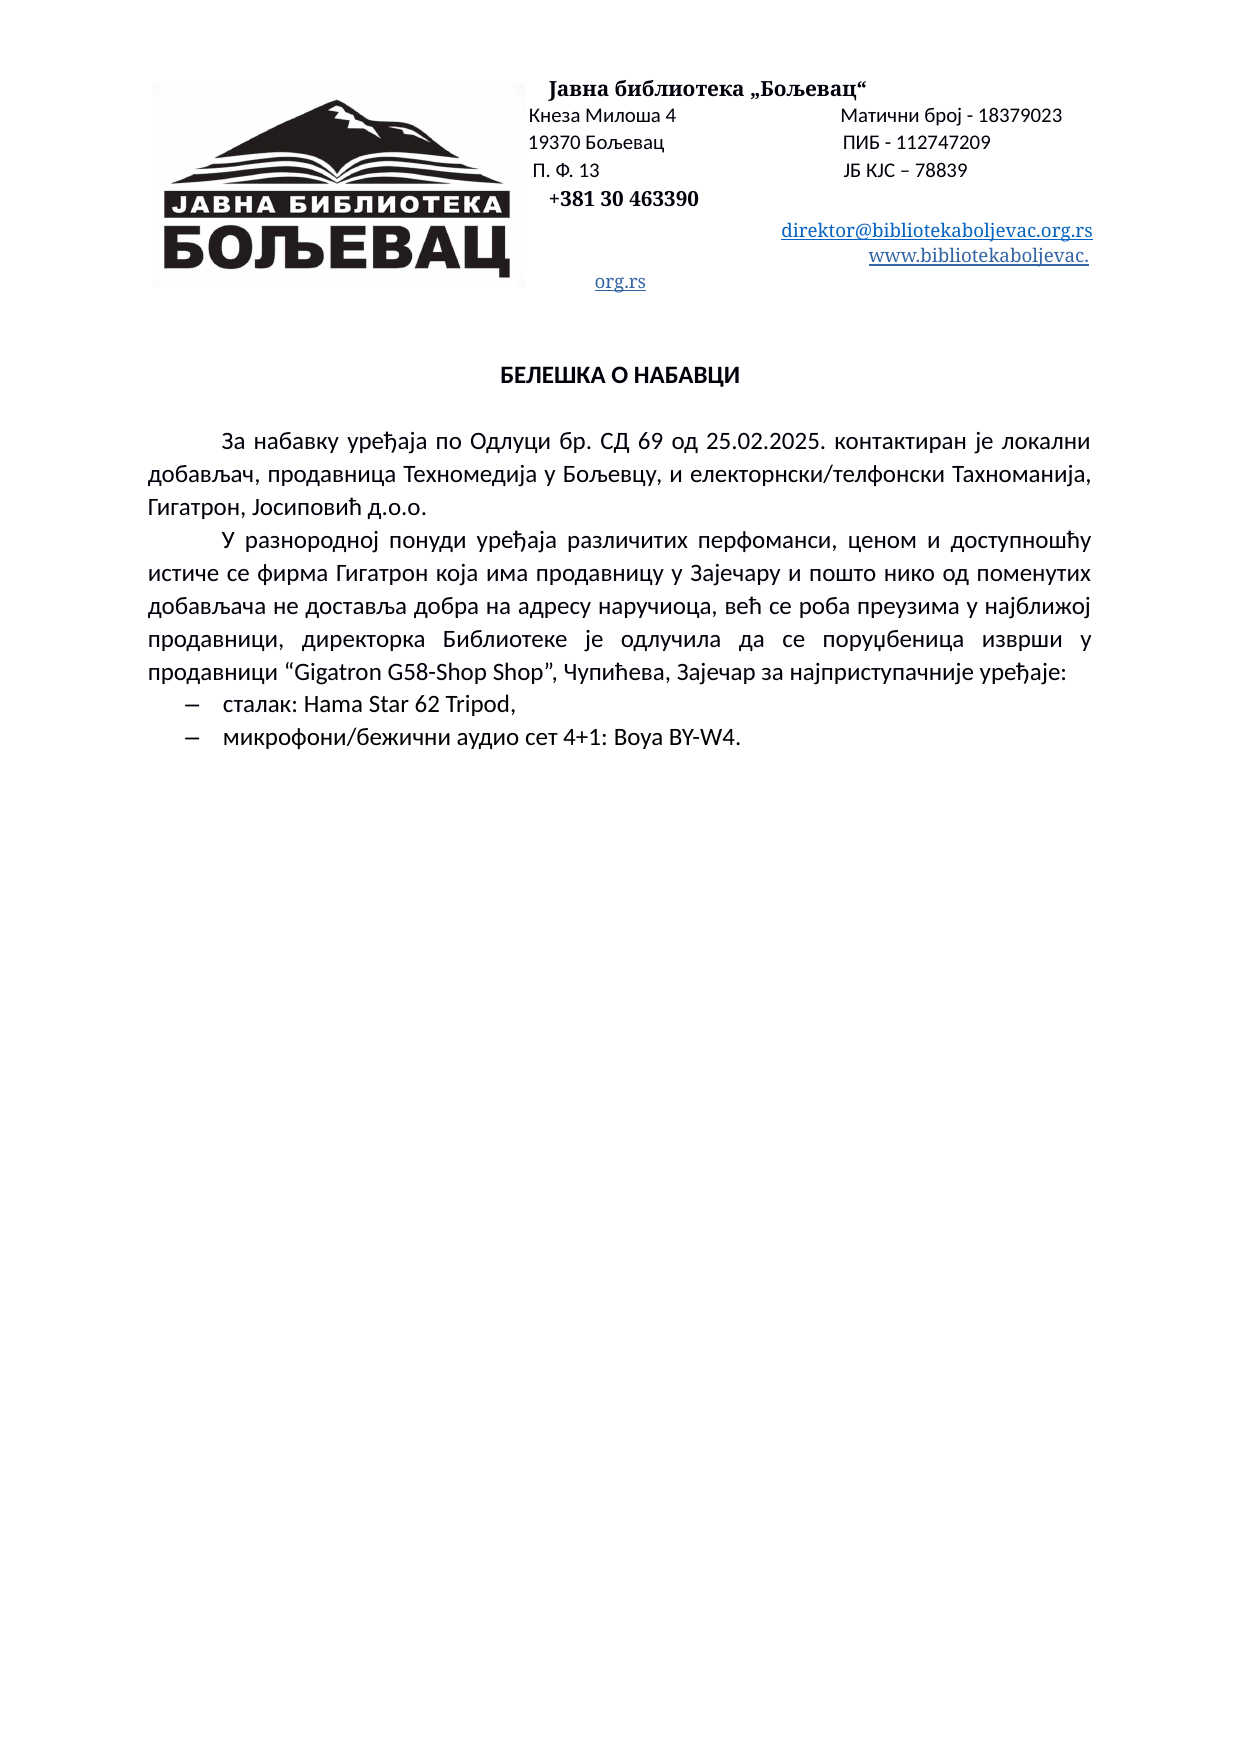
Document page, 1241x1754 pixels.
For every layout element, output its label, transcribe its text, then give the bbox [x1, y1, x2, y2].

text У разнородној понуди уређаја различитих перфоманси, ценом и доступношћу истиче се фирма Гигатрон која има продавницу у Зајечару и пошто нико од поменутих добављача не доставља добра на адресу наручиоца, већ се роба преузима у најближој продавници, директорка Библиотеке је одлучила да се поруџбеница изврши у продавници “Gigatron G58-Shop Shop”, Чупићева, Зајечар за најприступачније уређаје: [148, 524, 1093, 686]
text БЕЛЕШКА О НАБАВЦИ [148, 359, 1093, 390]
text За набавку уређаја по Одлуци бр. СД 69 од 25.02.2025. контактиран је локални добављач, продавница Техномедија у Бољевцу, и електорнски/телфонски Тахноманија, Гигатрон, Јосиповић д.о.о. [148, 425, 1093, 522]
list сталак: Hama Star 62 Tripod, [185, 688, 1093, 719]
list микрофони/бежични аудио сет 4+1: Boya BY-W4. [185, 721, 1093, 752]
picture [152, 83, 525, 288]
